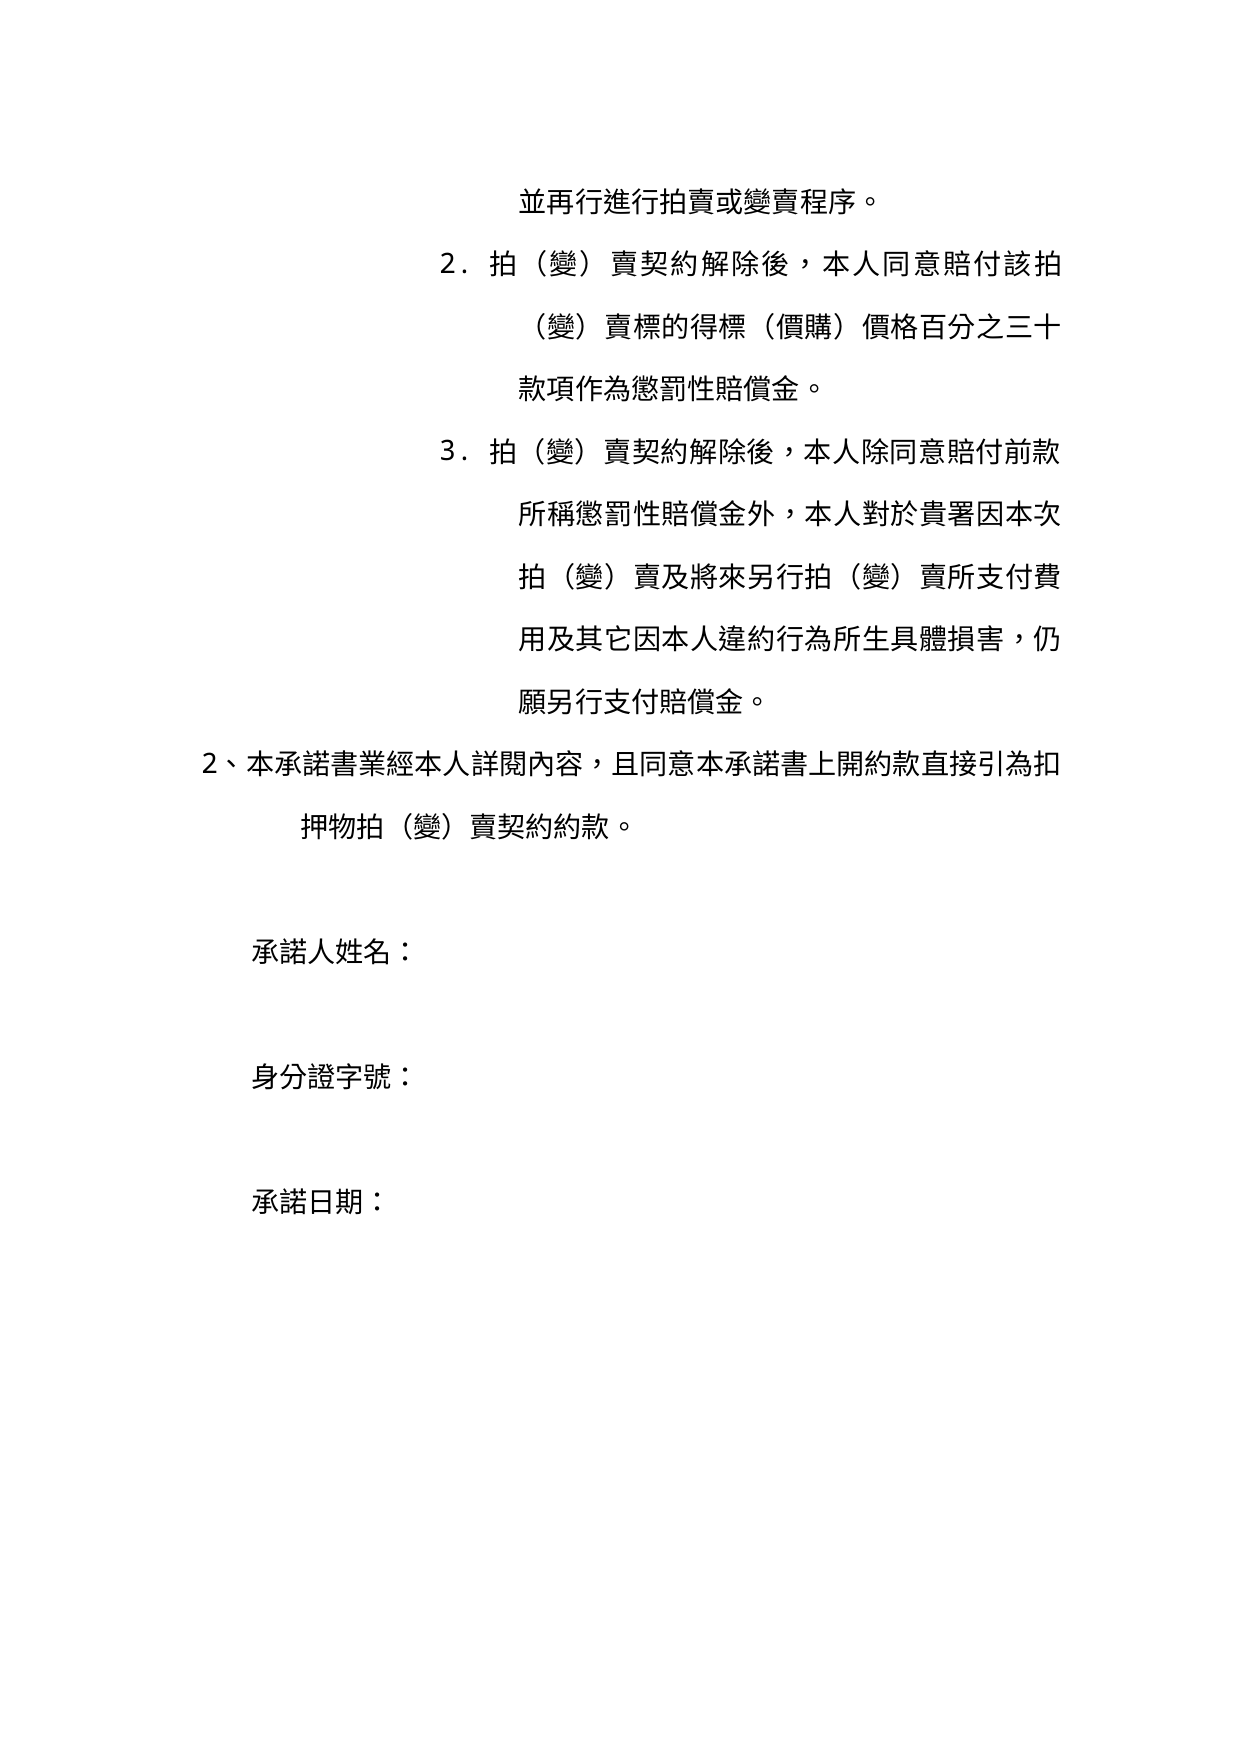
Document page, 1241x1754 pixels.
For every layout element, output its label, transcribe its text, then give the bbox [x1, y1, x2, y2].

text 身分證字號： [251, 1033, 1063, 1096]
list 拍（變）賣契約解除後，本人除同意賠付前款所稱懲罰性賠償金外，本人對於貴署因本次拍（變）賣及將來另行拍（變）賣所支付費用及其它因本人違約行為所生具體損害，仍願另行支付賠償金。 [439, 408, 1063, 721]
list 拍（變）賣契約解除後，本人同意賠付該拍（變）賣標的得標（價購）價格百分之三十款項作為懲罰性賠償金。 [439, 221, 1063, 408]
list 貴署得不經催告程序逕行解除拍（變）賣契約，並再行進行拍賣或變賣程序。 [439, 158, 1063, 221]
text 承諾日期： [251, 1158, 1063, 1221]
text 承諾人姓名： [251, 908, 1063, 971]
list 本承諾書業經本人詳閱內容，且同意本承諾書上開約款直接引為扣押物拍（變）賣契約約款。 [201, 721, 1063, 846]
